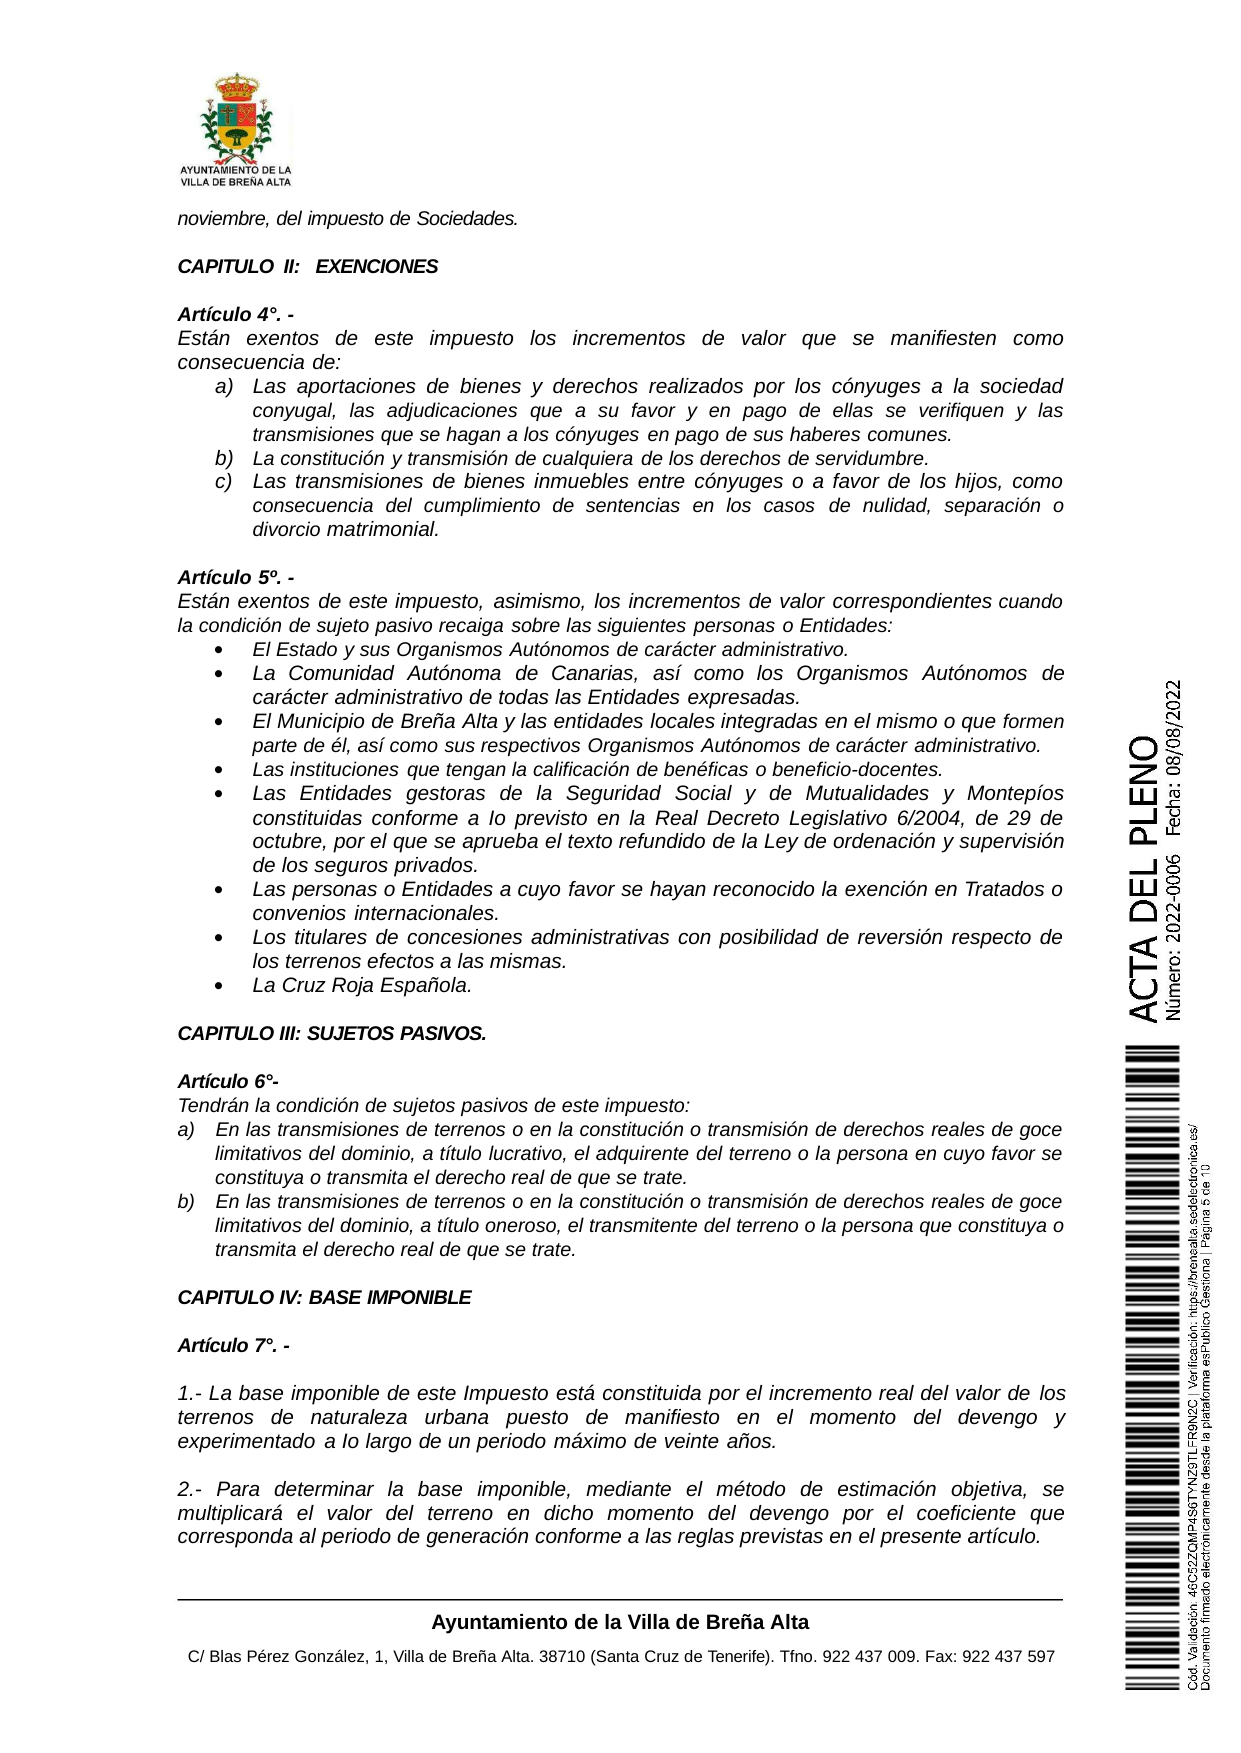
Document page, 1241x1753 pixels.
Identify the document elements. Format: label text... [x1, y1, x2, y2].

text a) Las aportaciones de bienes y derechos realizados por los cónyuges a la sociedad [215, 374, 1088, 398]
text la condición de sujeto pasivo recaiga sobre las siguientes personas o Entidades: [177, 614, 1086, 637]
text Artículo 5º. - [177, 567, 319, 589]
text Están exentos de este impuesto, asimismo, los incrementos de valor correspondientes cuando [177, 590, 1086, 613]
text constituya o transmita el derecho real de que se trate. [215, 1166, 1087, 1189]
text experimentado a Io largo de un periodo máximo de veinte años. [177, 1429, 1088, 1453]
text carácter administrativo de todas las Entidades expresadas. [252, 686, 1088, 709]
text Están exentos de este impuesto los incrementos de valor que se manifiesten como [177, 327, 1087, 350]
text b) En las transmisiones de terrenos o en la constitución o transmisión de derechos reales de goce [177, 1190, 1087, 1213]
text  [215, 642, 248, 661]
text CAPITULO IV: BASE IMPONIBLE [177, 1287, 494, 1309]
text los terrenos efectos a las mismas. [252, 950, 1087, 973]
text multiplicará el valor del terreno en dicho momento del devengo por el coeficiente que [177, 1501, 1087, 1524]
text parte de él, así como sus respectivos Organismos Autónomos de carácter administrativo. [252, 735, 1088, 757]
text Artículo 6°- [177, 1071, 303, 1093]
text transmita el derecho real de que se trate. [215, 1238, 1087, 1261]
text Ayuntamiento de la Villa de Breña Alta [431, 1611, 834, 1634]
text conyugal, las adjudicaciones que a su favor y en pago de ellas se verifiquen y las [252, 399, 1088, 422]
text La Cruz Roja Española. [252, 974, 497, 997]
text Las instituciones que tengan la calificación de benéficas o beneficio-docentes. [252, 759, 1088, 781]
picture [0, 0, 1241, 1753]
text  [215, 763, 248, 782]
text Artículo 4°. - [177, 303, 318, 326]
text El Estado y sus Organismos Autónomos de carácter administrativo. [252, 638, 1088, 661]
text Las Entidades gestoras de la Seguridad Social y de Mutualidades y Montepíos [252, 782, 1088, 805]
text c) Las transmisiones de bienes inmuebles entre cónyuges o a favor de los hijos, como [215, 470, 1088, 493]
text  [215, 883, 248, 902]
text  [215, 979, 248, 998]
text Artículo 7°. - [177, 1334, 494, 1357]
text convenios internacionales. [252, 902, 1087, 925]
text terrenos de naturaleza urbana puesto de manifiesto en el momento del devengo y [177, 1406, 1088, 1429]
text CAPITULO II: EXENCIONES [177, 256, 462, 278]
text consecuencia de: [177, 351, 1087, 374]
text  [215, 787, 248, 806]
text 1.- La base imponible de este Impuesto está constituida por el incremento real del valor de los [177, 1382, 1088, 1405]
text a) En las transmisiones de terrenos o en la constitución o transmisión de derechos reales de goce [177, 1118, 1087, 1141]
text corresponda al periodo de generación conforme a las reglas previstas en el presente artículo. [177, 1525, 1087, 1548]
text El Municipio de Breña Alta y las entidades locales integradas en el mismo o que formen [252, 710, 1088, 733]
text de los seguros privados. [252, 854, 1088, 877]
text Tendrán la condición de sujetos pasivos de este impuesto: [177, 1094, 715, 1117]
text noviembre, del impuesto de Sociedades. [177, 208, 541, 230]
text divorcio matrimonial. [252, 518, 1088, 541]
text La Comunidad Autónoma de Canarias, así como los Organismos Autónomos de [252, 662, 1088, 686]
text 2.- Para determinar la base imponible, mediante el método de estimación objetiva, se [177, 1477, 1087, 1501]
text limitativos del dominio, a título lucrativo, el adquirente del terreno o la persona en cuyo favor se [215, 1142, 1087, 1165]
text transmisiones que se hagan a los cónyuges en pago de sus haberes comunes. [252, 423, 1088, 446]
text Las personas o Entidades a cuyo favor se hayan reconocido la exención en Tratados o [252, 878, 1087, 901]
text CAPITULO III: SUJETOS PASIVOS. [177, 1023, 512, 1045]
text consecuencia del cumplimiento de sentencias en los casos de nulidad, separación o [252, 495, 1088, 517]
text  [215, 667, 248, 686]
text octubre, por el que se aprueba el texto refundido de la Ley de ordenación y supervisión [252, 830, 1088, 853]
text  [215, 714, 248, 733]
text Los titulares de concesiones administrativas con posibilidad de reversión respecto de [252, 926, 1087, 949]
text C/ Blas Pérez González, 1, Villa de Breña Alta. 38710 (Santa Cruz de Tenerife). Tfno. 922 437 009. Fax: 922 437 597 [188, 1647, 1078, 1666]
text  [215, 931, 248, 949]
text limitativos del dominio, a título oneroso, el transmitente del terreno o la persona que constituya o [215, 1214, 1087, 1237]
text constituidas conforme a Io previsto en la Real Decreto Legislativo 6/2004, de 29 de [252, 806, 1088, 829]
text b) La constitución y transmisión de cualquiera de los derechos de servidumbre. [215, 446, 1088, 469]
